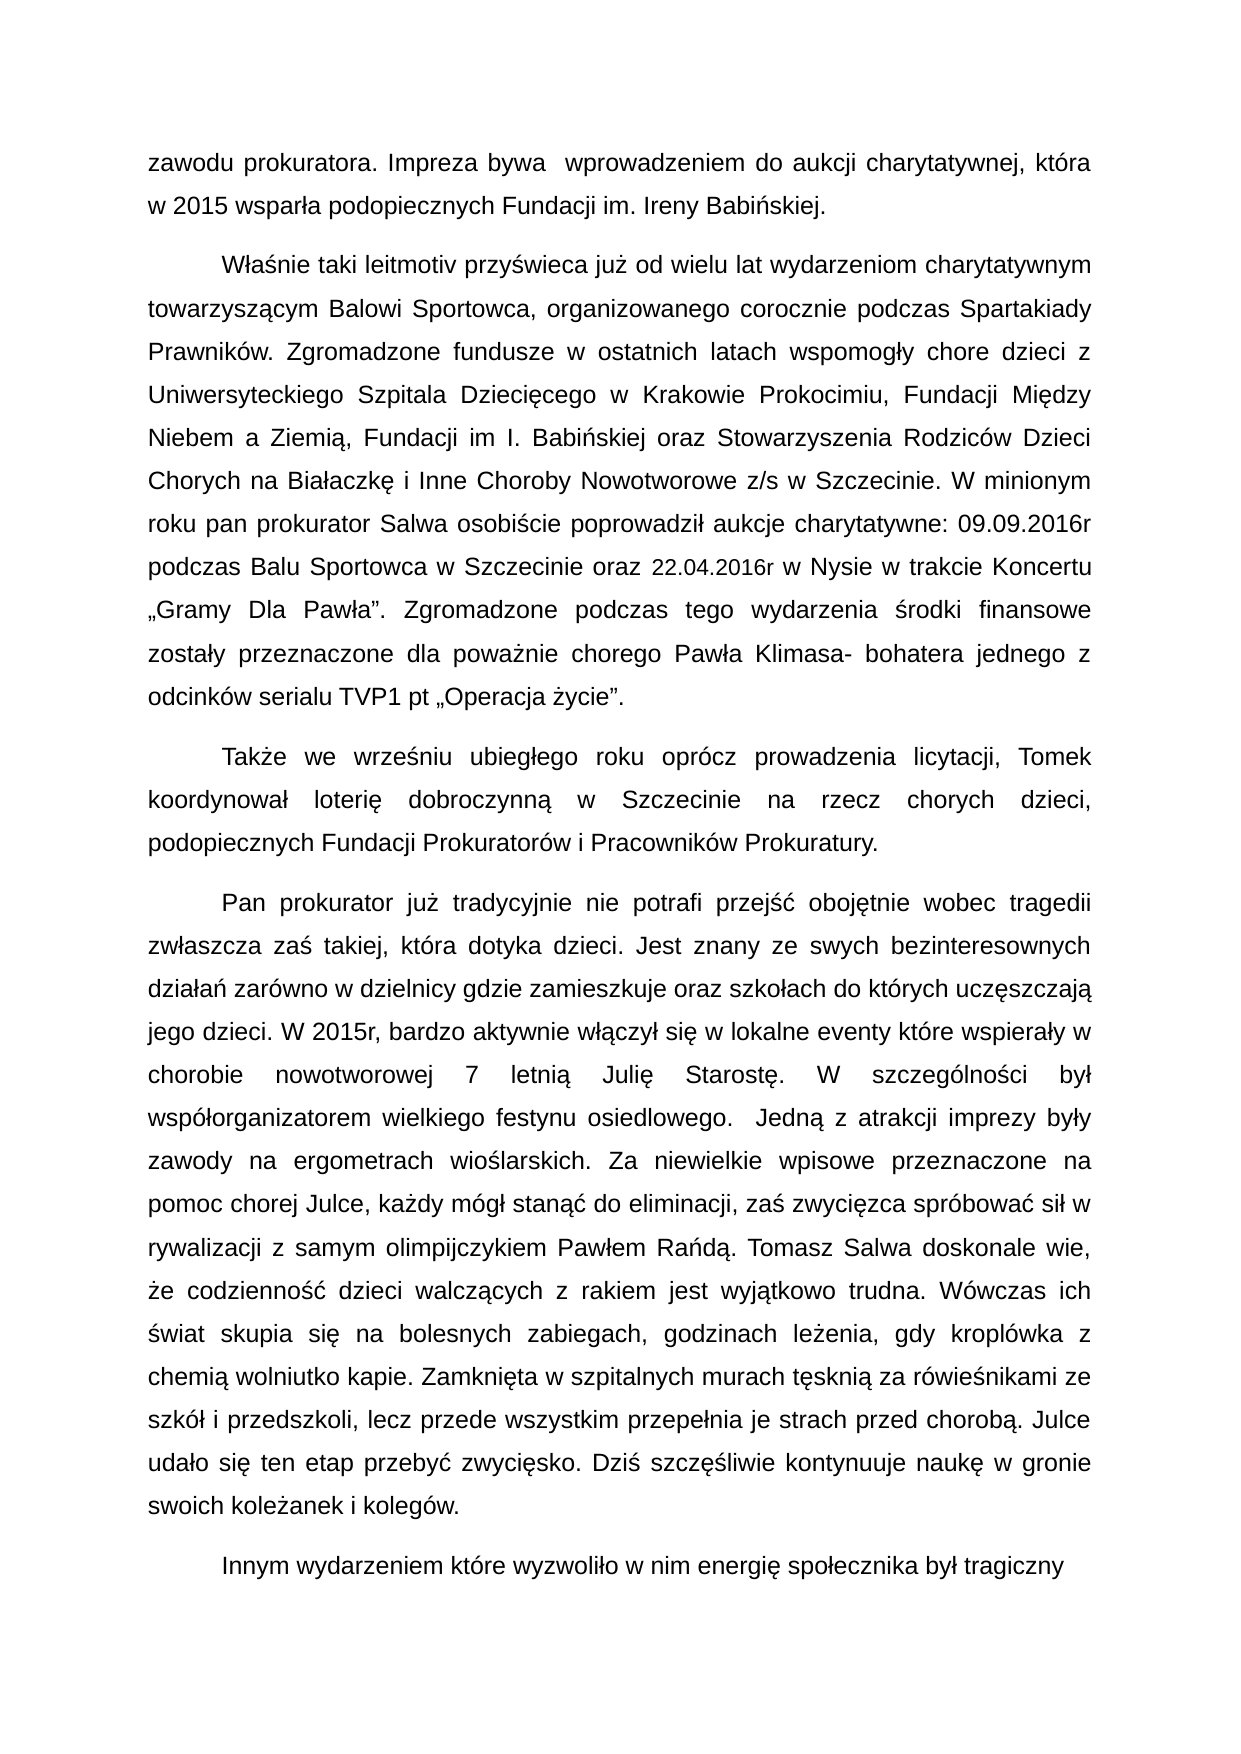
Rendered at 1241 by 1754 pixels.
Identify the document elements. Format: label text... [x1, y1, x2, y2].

text zawodu prokuratora. Impreza bywa wprowadzeniem do aukcji charytatywnej, która w 2015 wsparła podopiecznych Fundacji im. Ireny Babińskiej. [148, 148, 1093, 219]
text Właśnie taki leitmotiv przyświeca już od wielu lat wydarzeniom charytatywnym towarzyszącym Balowi Sportowca, organizowanego corocznie podczas Spartakiady Prawników. Zgromadzone fundusze w ostatnich latach wspomogły chore dzieci z Uniwersyteckiego Szpitala Dziecięcego w Krakowie Prokocimiu, Fundacji Między Niebem a Ziemią, Fundacji im I. Babińskiej oraz Stowarzyszenia Rodziców Dzieci Chorych na Białaczkę i Inne Choroby Nowotworowe z/s w Szczecinie. W minionym roku pan prokurator Salwa osobiście poprowadził aukcje charytatywne: 09.09.2016r podczas Balu Sportowca w Szczecinie oraz 22.04.2016r w Nysie w trakcie Koncertu „Gramy Dla Pawła”. Zgromadzone podczas tego wydarzenia środki finansowe zostały przeznaczone dla poważnie chorego Pawła Klimasa- bohatera jednego z odcinków serialu TVP1 pt „Operacja życie”. [148, 251, 1093, 711]
text Innym wydarzeniem które wyzwoliło w nim energię społecznika był tragiczny [148, 1551, 1093, 1580]
text Pan prokurator już tradycyjnie nie potrafi przejść obojętnie wobec tragedii zwłaszcza zaś takiej, która dotyka dzieci. Jest znany ze swych bezinteresownych działań zarówno w dzielnicy gdzie zamieszkuje oraz szkołach do których uczęszczają jego dzieci. W 2015r, bardzo aktywnie włączył się w lokalne eventy które wspierały w chorobie nowotworowej 7 letnią Julię Starostę. W szczególności był współorganizatorem wielkiego festynu osiedlowego. Jedną z atrakcji imprezy były zawody na ergometrach wioślarskich. Za niewielkie wpisowe przeznaczone na pomoc chorej Julce, każdy mógł stanąć do eliminacji, zaś zwycięzca spróbować sił w rywalizacji z samym olimpijczykiem Pawłem Rańdą. Tomasz Salwa doskonale wie, że codzienność dzieci walczących z rakiem jest wyjątkowo trudna. Wówczas ich świat skupia się na bolesnych zabiegach, godzinach leżenia, gdy kroplówka z chemią wolniutko kapie. Zamknięta w szpitalnych murach tęsknią za rówieśnikami ze szkół i przedszkoli, lecz przede wszystkim przepełnia je strach przed chorobą. Julce udało się ten etap przebyć zwycięsko. Dziś szczęśliwie kontynuuje naukę w gronie swoich koleżanek i kolegów. [148, 888, 1093, 1520]
text Także we wrześniu ubiegłego roku oprócz prowadzenia licytacji, Tomek koordynował loterię dobroczynną w Szczecinie na rzecz chorych dzieci, podopiecznych Fundacji Prokuratorów i Pracowników Prokuratury. [148, 742, 1093, 857]
